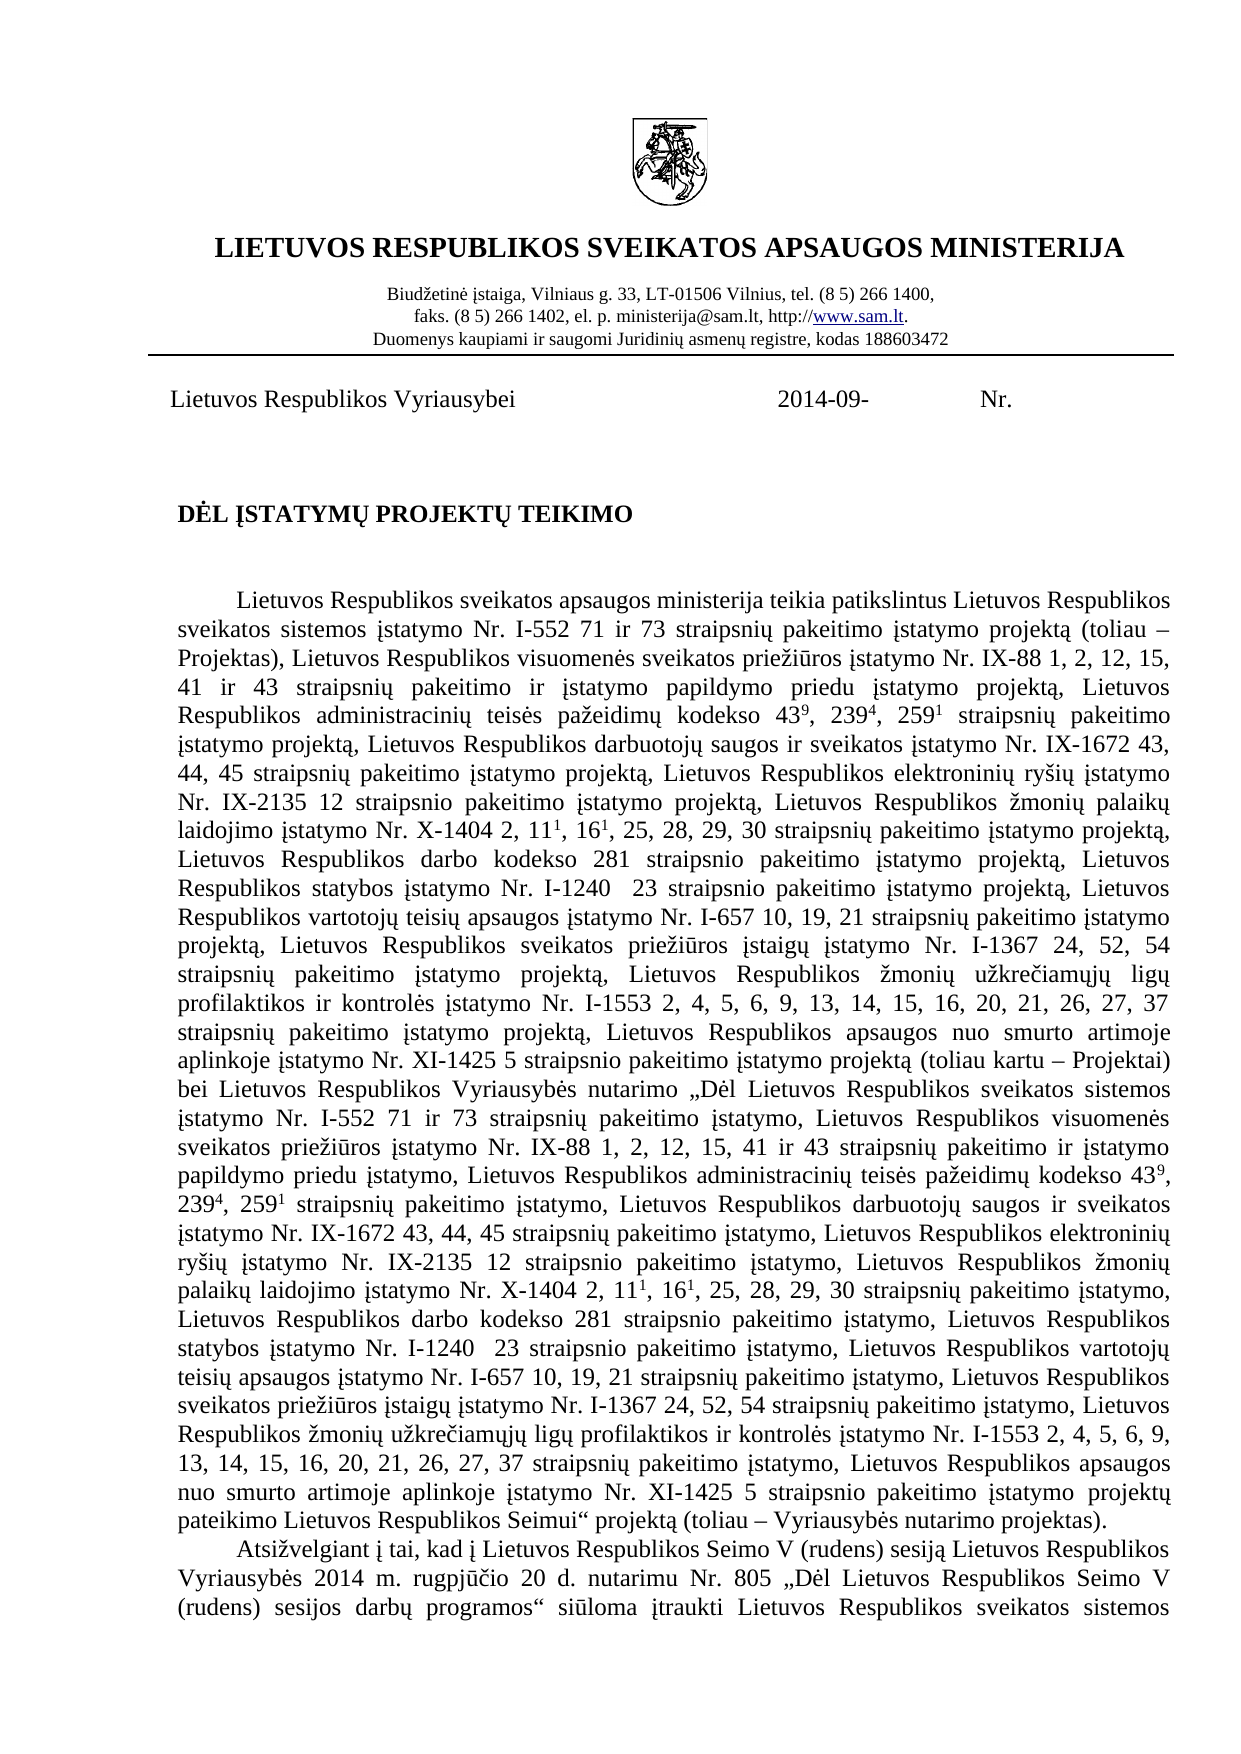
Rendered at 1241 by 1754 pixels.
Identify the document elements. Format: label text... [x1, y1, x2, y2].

text Lietuvos Respublikos sveikatos apsaugos ministerija teikia patikslintus Lietuvos Respublikos sveikatos sistemos įstatymo Nr. I-552 71 ir 73 straipsnių pakeitimo įstatymo projektą (toliau – Projektas), Lietuvos Respublikos visuomenės sveikatos priežiūros įstatymo Nr. IX-88 1, 2, 12, 15, 41 ir 43 straipsnių pakeitimo ir įstatymo papildymo priedu įstatymo projektą, Lietuvos Respublikos administracinių teisės pažeidimų kodekso 439, 2394, 2591 straipsnių pakeitimo įstatymo projektą, Lietuvos Respublikos darbuotojų saugos ir sveikatos įstatymo Nr. IX-1672 43, 44, 45 straipsnių pakeitimo įstatymo projektą, Lietuvos Respublikos elektroninių ryšių įstatymo Nr. IX-2135 12 straipsnio pakeitimo įstatymo projektą, Lietuvos Respublikos žmonių palaikų laidojimo įstatymo Nr. X-1404 2, 111, 161, 25, 28, 29, 30 straipsnių pakeitimo įstatymo projektą, Lietuvos Respublikos darbo kodekso 281 straipsnio pakeitimo įstatymo projektą, Lietuvos Respublikos statybos įstatymo Nr. I-1240 23 straipsnio pakeitimo įstatymo projektą, Lietuvos Respublikos vartotojų teisių apsaugos įstatymo Nr. I-657 10, 19, 21 straipsnių pakeitimo įstatymo projektą, Lietuvos Respublikos sveikatos priežiūros įstaigų įstatymo Nr. I-1367 24, 52, 54 straipsnių pakeitimo įstatymo projektą, Lietuvos Respublikos žmonių užkrečiamųjų ligų profilaktikos ir kontrolės įstatymo Nr. I-1553 2, 4, 5, 6, 9, 13, 14, 15, 16, 20, 21, 26, 27, 37 straipsnių pakeitimo įstatymo projektą, Lietuvos Respublikos apsaugos nuo smurto artimoje aplinkoje įstatymo Nr. XI-1425 5 straipsnio pakeitimo įstatymo projektą (toliau kartu – Projektai) bei Lietuvos Respublikos Vyriausybės nutarimo „Dėl Lietuvos Respublikos sveikatos sistemos įstatymo Nr. I-552 71 ir 73 straipsnių pakeitimo įstatymo, Lietuvos Respublikos visuomenės sveikatos priežiūros įstatymo Nr. IX-88 1, 2, 12, 15, 41 ir 43 straipsnių pakeitimo ir įstatymo papildymo priedu įstatymo, Lietuvos Respublikos administracinių teisės pažeidimų kodekso 439, 2394, 2591 straipsnių pakeitimo įstatymo, Lietuvos Respublikos darbuotojų saugos ir sveikatos įstatymo Nr. IX-1672 43, 44, 45 straipsnių pakeitimo įstatymo, Lietuvos Respublikos elektroninių ryšių įstatymo Nr. IX-2135 12 straipsnio pakeitimo įstatymo, Lietuvos Respublikos žmonių palaikų laidojimo įstatymo Nr. X-1404 2, 111, 161, 25, 28, 29, 30 straipsnių pakeitimo įstatymo, Lietuvos Respublikos darbo kodekso 281 straipsnio pakeitimo įstatymo, Lietuvos Respublikos statybos įstatymo Nr. I-1240 23 straipsnio pakeitimo įstatymo, Lietuvos Respublikos vartotojų teisių apsaugos įstatymo Nr. I-657 10, 19, 21 straipsnių pakeitimo įstatymo, Lietuvos Respublikos sveikatos priežiūros įstaigų įstatymo Nr. I-1367 24, 52, 54 straipsnių pakeitimo įstatymo, Lietuvos Respublikos žmonių užkrečiamųjų ligų profilaktikos ir kontrolės įstatymo Nr. I-1553 2, 4, 5, 6, 9, 13, 14, 15, 16, 20, 21, 26, 27, 37 straipsnių pakeitimo įstatymo, Lietuvos Respublikos apsaugos nuo smurto artimoje aplinkoje įstatymo Nr. XI-1425 5 straipsnio pakeitimo įstatymo projektų pateikimo Lietuvos Respublikos Seimui“ projektą (toliau – Vyriausybės nutarimo projektas). [177, 586, 1171, 1534]
table_header 2014-09- [773, 384, 936, 413]
text DĖL įstatymŲ projektŲ TEIKIMO [177, 499, 1171, 528]
table_header Nr. [980, 384, 1169, 413]
table_header Lietuvos Respublikos Vyriausybei [170, 384, 773, 499]
table_cell [773, 413, 936, 499]
text Atsižvelgiant į tai, kad į Lietuvos Respublikos Seimo V (rudens) sesiją Lietuvos Respublikos Vyriausybės 2014 m. rugpjūčio 20 d. nutarimu Nr. 805 „Dėl Lietuvos Respublikos Seimo V (rudens) sesijos darbų programos“ siūloma įtraukti Lietuvos Respublikos sveikatos sistemos [177, 1534, 1171, 1621]
table_header [936, 384, 980, 413]
table_cell [980, 413, 1169, 499]
table_cell [936, 413, 980, 499]
